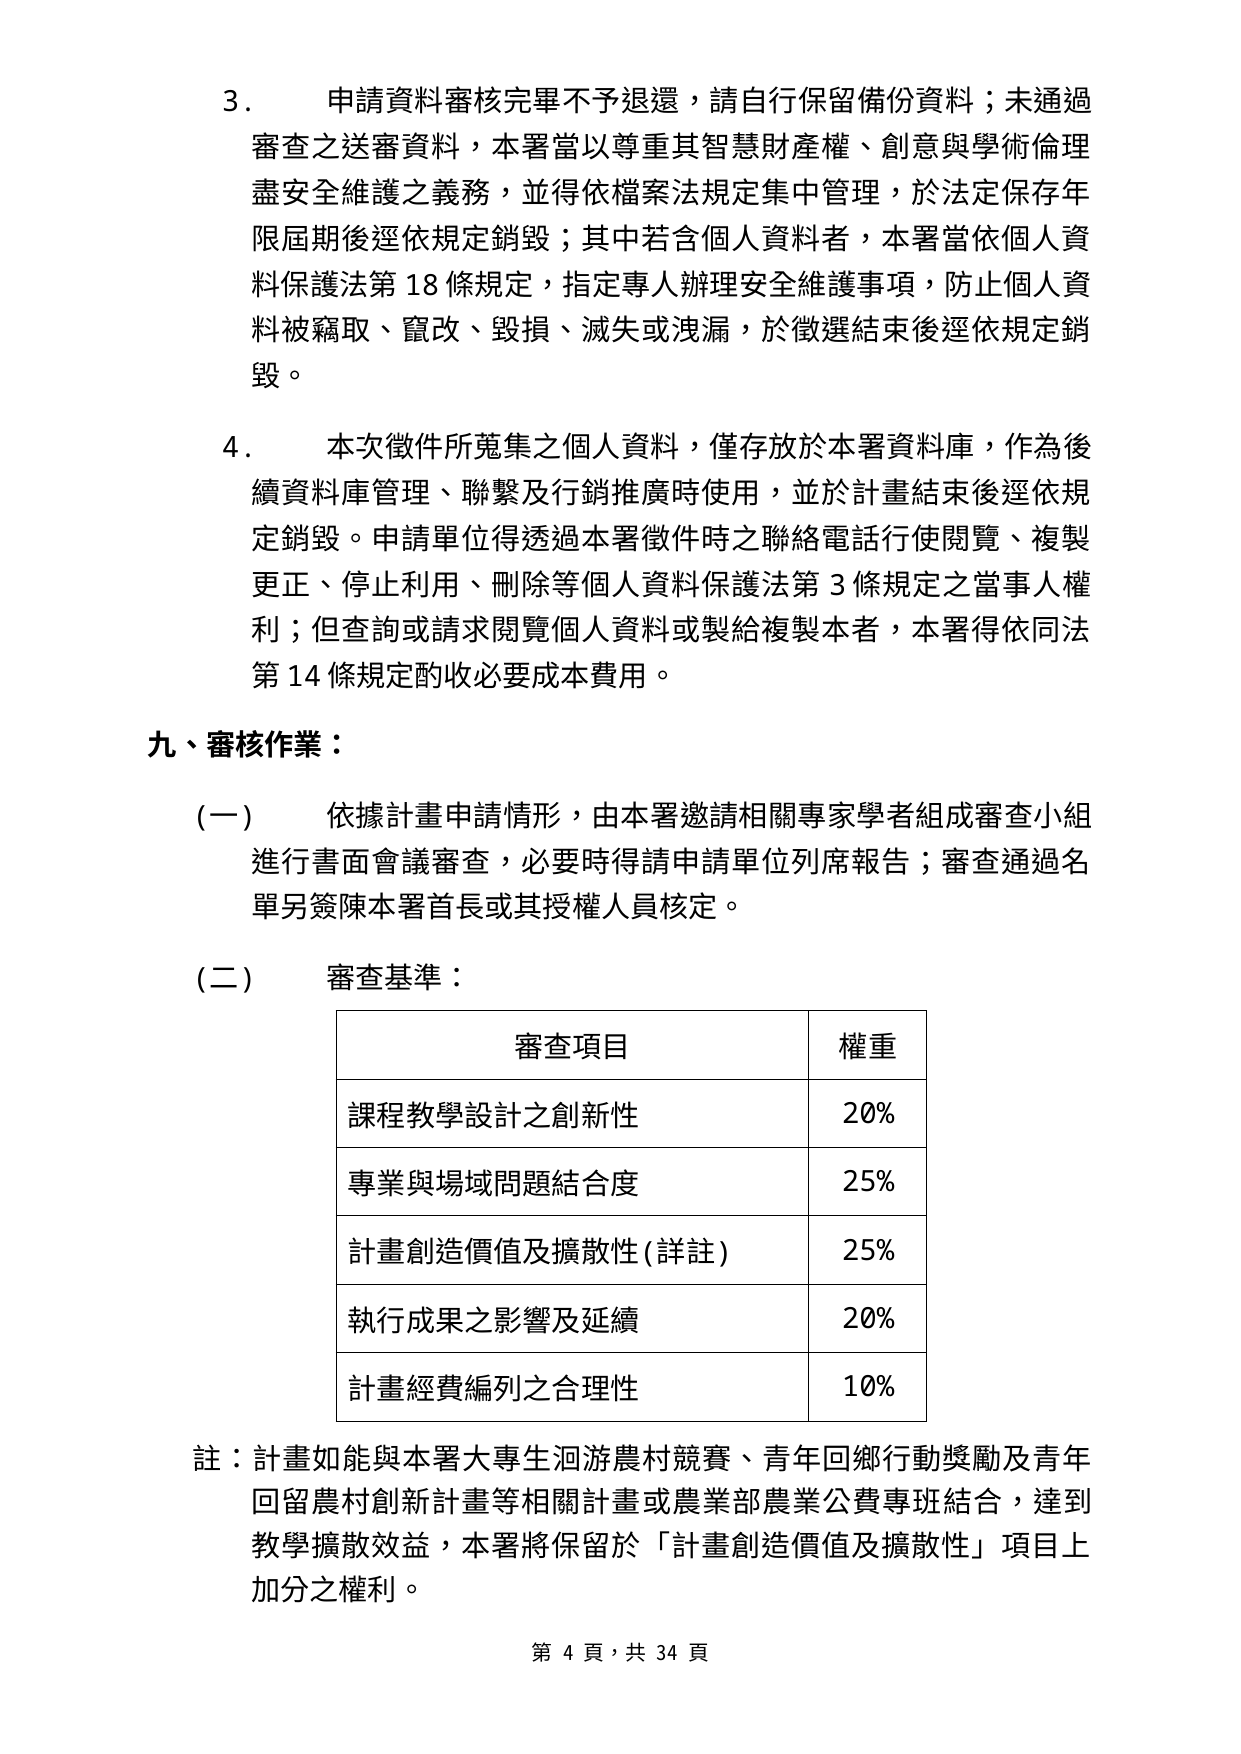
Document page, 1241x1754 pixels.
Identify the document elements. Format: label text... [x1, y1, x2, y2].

table_cell 計畫經費編列之合理性 [337, 1353, 808, 1421]
table_cell 10% [809, 1353, 926, 1421]
table_cell 計畫創造價值及擴散性(詳註) [337, 1216, 808, 1284]
list 申請資料審核完畢不予退還，請自行保留備份資料；未通過審查之送審資料，本署當以尊重其智慧財產權、創意與學術倫理，盡安全維護之義務，並得依檔案法規定集中管理，於法定保存年限屆期後逕依規定銷毀；其中若含個人資料者，本署當依個人資料保護法第18條規定，指定專人辦理安全維護事項，防止個人資料被竊取、竄改、毀損、滅失或洩漏，於徵選結束後逕依規定銷毀。 [222, 75, 1092, 396]
text 九、審核作業： [148, 721, 1092, 764]
table_header 審查項目 [337, 1011, 808, 1079]
list 本次徵件所蒐集之個人資料，僅存放於本署資料庫，作為後續資料庫管理、聯繫及行銷推廣時使用，並於計畫結束後逕依規定銷毀。申請單位得透過本署徵件時之聯絡電話行使閱覽、複製、更正、停止利用、刪除等個人資料保護法第3條規定之當事人權利；但查詢或請求閱覽個人資料或製給複製本者，本署得依同法第14條規定酌收必要成本費用。 [222, 421, 1092, 696]
table_cell 專業與場域問題結合度 [337, 1148, 808, 1215]
list 審查基準： [192, 952, 1092, 998]
table_cell 20% [809, 1080, 926, 1147]
text 註：計畫如能與本署大專生洄游農村競賽、青年回鄉行動獎勵及青年回留農村創新計畫等相關計畫或農業部農業公費專班結合，達到教學擴散效益，本署將保留於「計畫創造價值及擴散性」項目上加分之權利。 [192, 1434, 1092, 1609]
table_cell 20% [809, 1285, 926, 1352]
table_cell 課程教學設計之創新性 [337, 1080, 808, 1147]
table_cell 25% [809, 1148, 926, 1215]
table_cell 執行成果之影響及延續 [337, 1285, 808, 1352]
table_header 權重 [809, 1011, 926, 1079]
table_cell 25% [809, 1216, 926, 1284]
list 依據計畫申請情形，由本署邀請相關專家學者組成審查小組進行書面會議審查，必要時得請申請單位列席報告；審查通過名單另簽陳本署首長或其授權人員核定。 [192, 789, 1092, 927]
